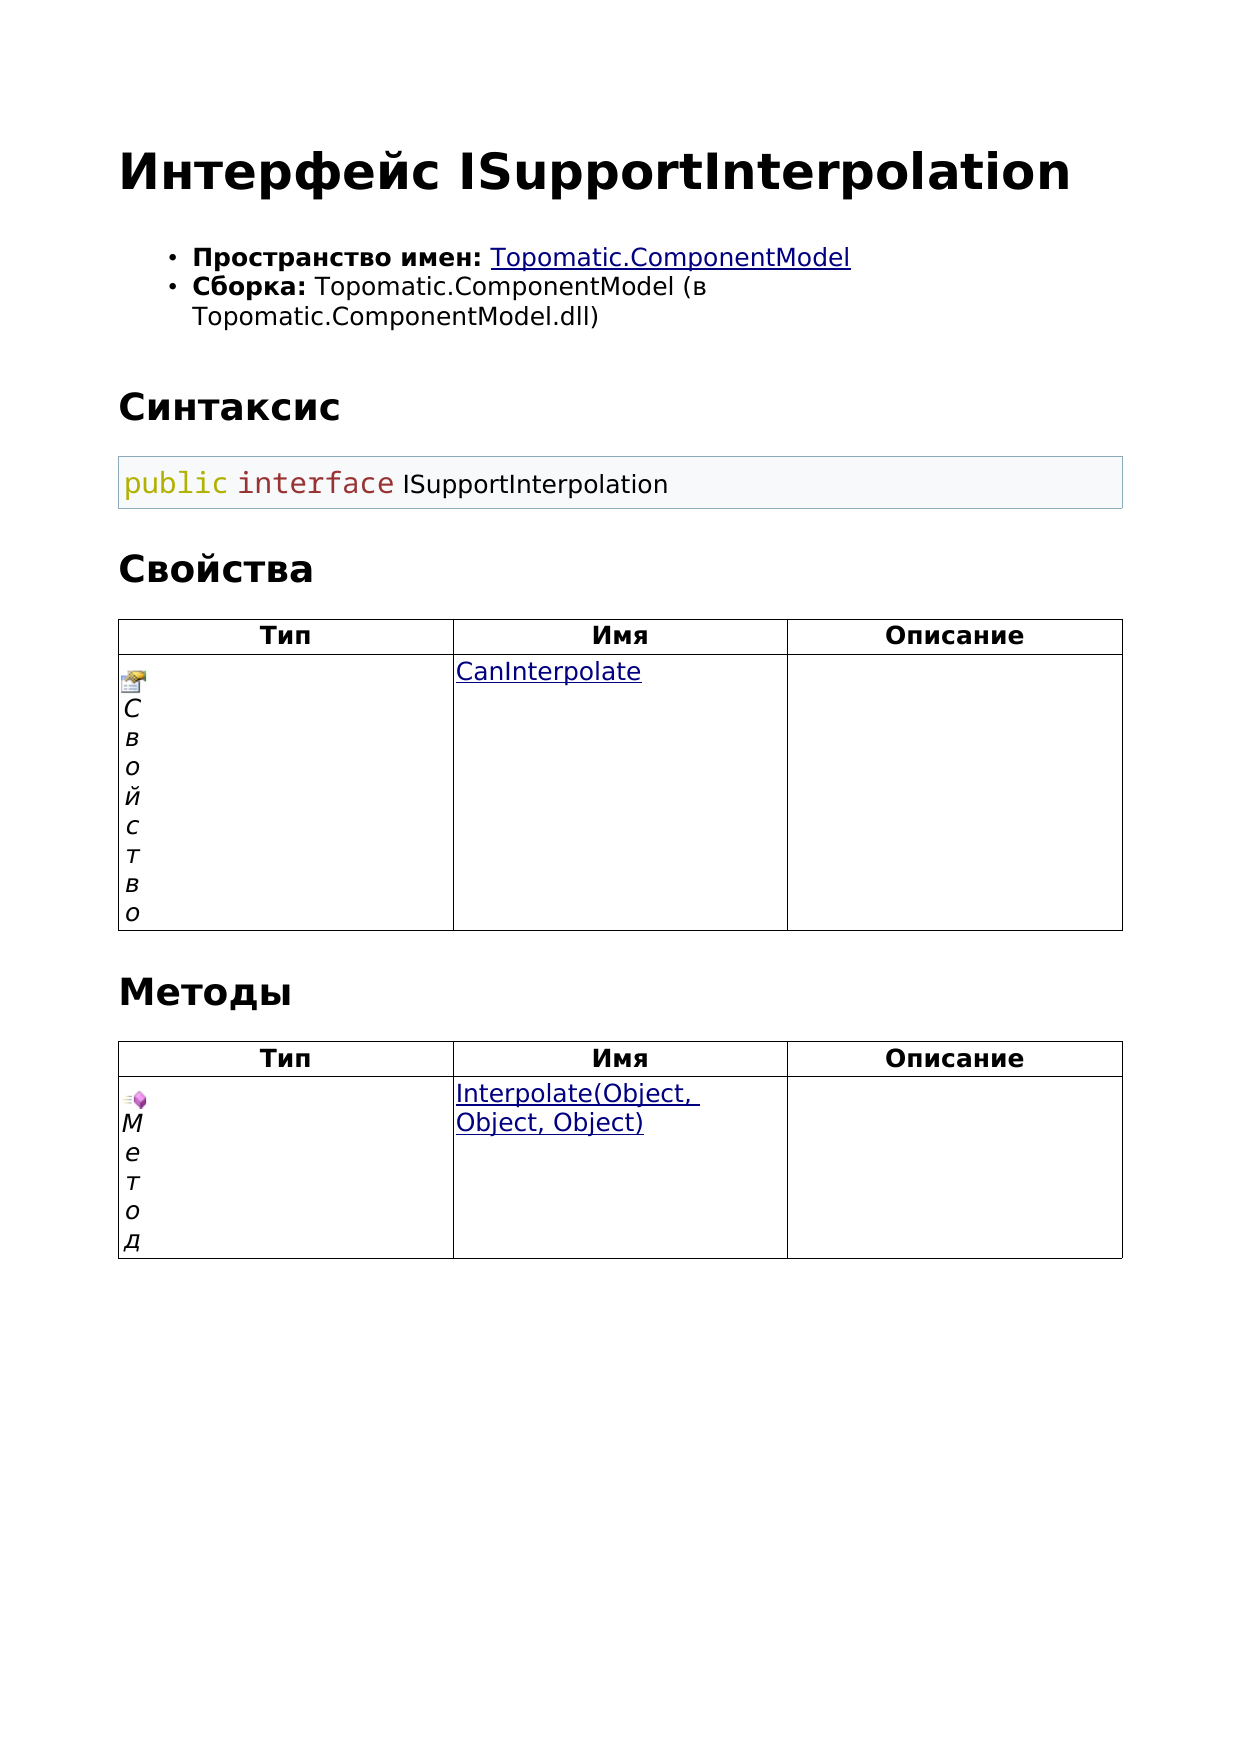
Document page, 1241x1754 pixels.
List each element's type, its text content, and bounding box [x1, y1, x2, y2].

table_cell [788, 655, 1122, 930]
table_header public interface ISupportInterpolation [119, 457, 1122, 508]
table_cell [119, 655, 453, 930]
subtitle Интерфейс ISupportInterpolation [118, 143, 1122, 201]
table_cell [119, 1077, 453, 1258]
picture [121, 669, 147, 695]
table_header Тип [119, 1042, 453, 1076]
table_header Описание [788, 1042, 1122, 1076]
picture [121, 1091, 147, 1109]
table_header Имя [454, 1042, 787, 1076]
list Сборка: Topomatic.ComponentModel (в Topomatic.ComponentModel.dll) [177, 272, 1122, 331]
table_cell Interpolate(Object, Object, Object) [454, 1077, 787, 1258]
table_cell [788, 1077, 1122, 1258]
subtitle Методы [118, 970, 1122, 1014]
subtitle Свойства [118, 548, 1122, 591]
list Пространство имен: Topomatic.ComponentModel [177, 243, 1122, 272]
table_header Тип [119, 620, 453, 654]
table_cell CanInterpolate [454, 655, 787, 930]
table_header Описание [788, 620, 1122, 654]
subtitle Синтаксис [118, 385, 1122, 429]
table_header Имя [454, 620, 787, 654]
